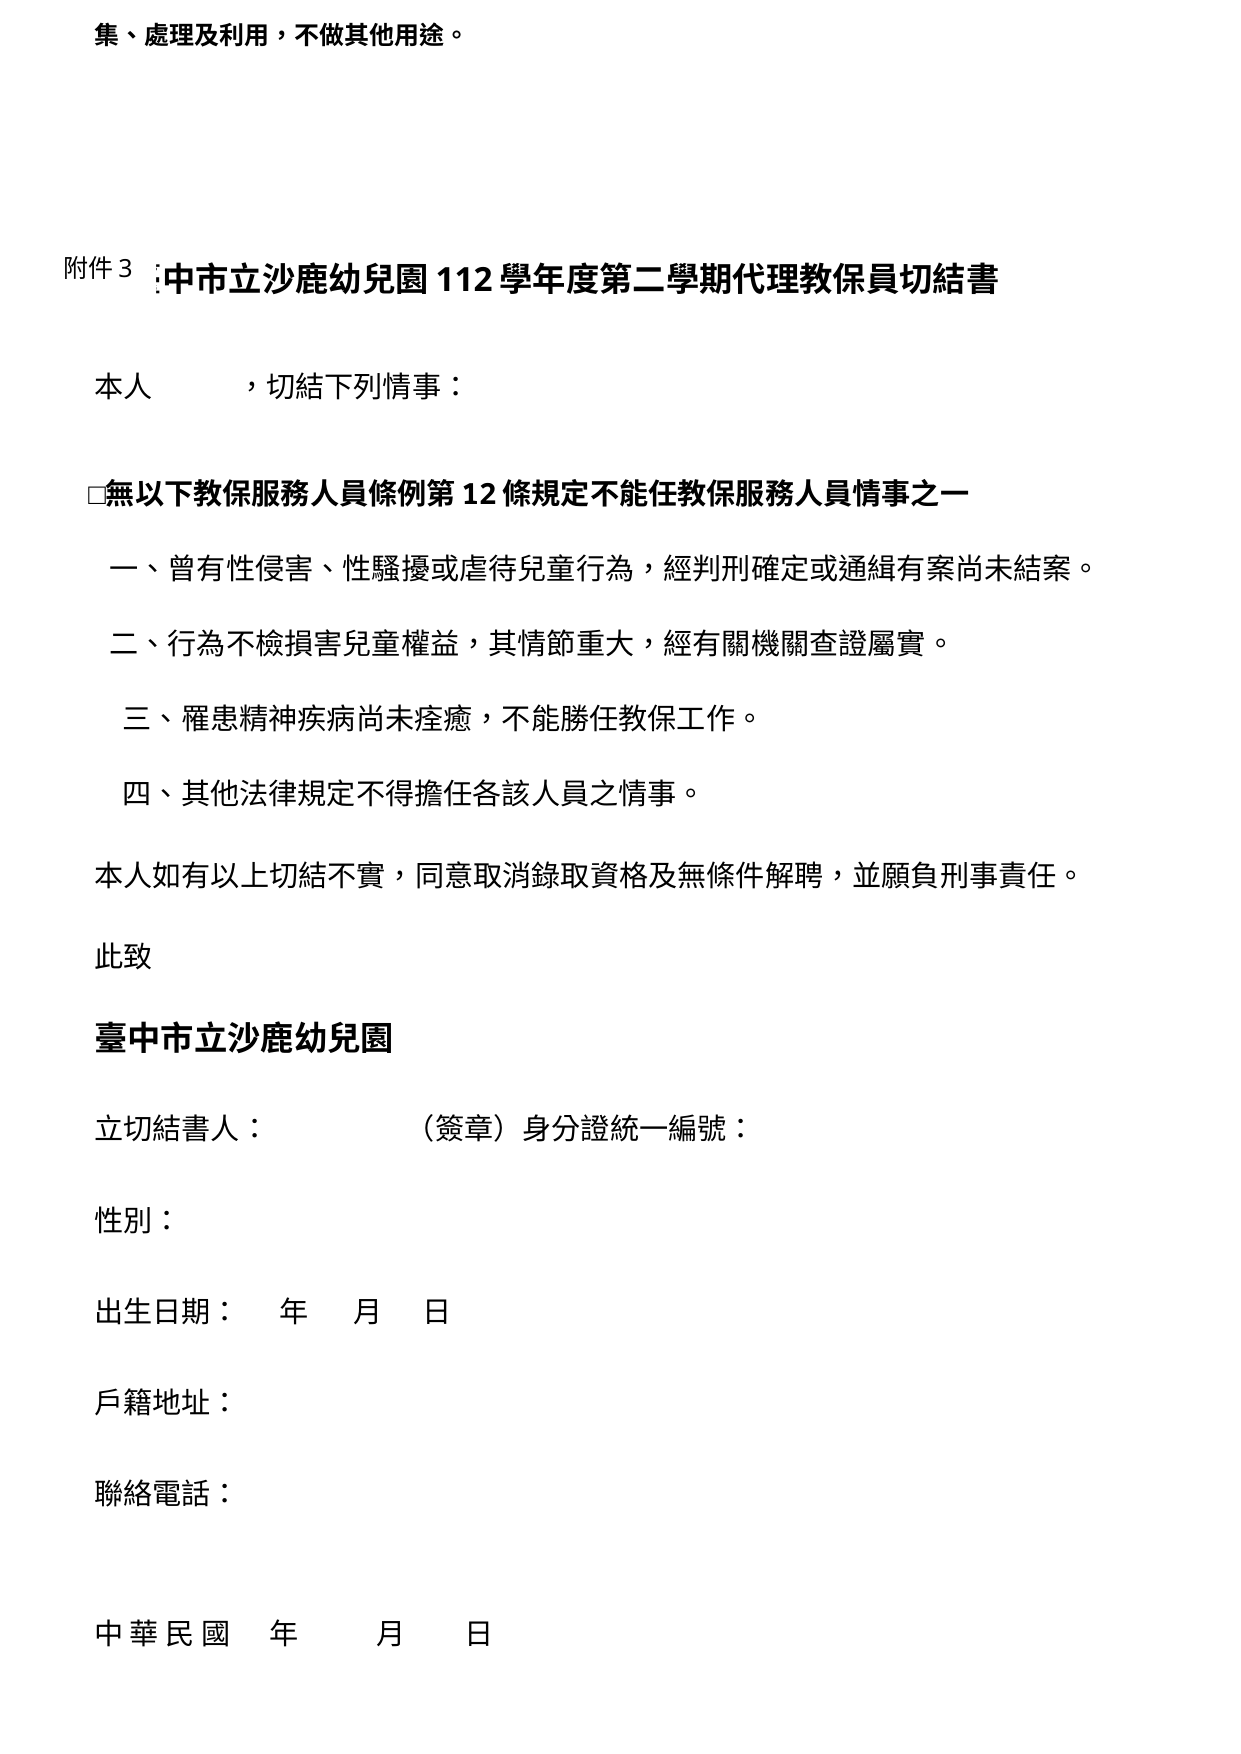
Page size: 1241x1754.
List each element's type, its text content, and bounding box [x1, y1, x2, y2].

text 臺中市立沙鹿幼兒園 [94, 998, 1122, 1073]
text 此致 [94, 917, 1122, 992]
text 集、處理及利用，不做其他用途。 [94, 14, 1122, 52]
text 立切結書人： （簽章）身分證統一編號： [94, 1089, 1122, 1164]
text 中 華 民 國 年 月 日 [94, 1594, 1122, 1669]
text 出生日期： 年 月 日 [94, 1272, 1122, 1347]
text 聯絡電話： [94, 1454, 1122, 1529]
text 性別： [94, 1181, 1122, 1256]
text 戶籍地址： [94, 1363, 1122, 1438]
text 臺中市立沙鹿幼兒園112學年度第二學期代理教保員切結書 [94, 239, 1122, 314]
text 附件3 [63, 249, 141, 285]
list 三、罹患精神疾病尚未痊癒，不能勝任教保工作。 [122, 679, 1122, 754]
list 二、行為不檢損害兒童權益，其情節重大，經有關機關查證屬實。 [94, 604, 1122, 679]
text 本人如有以上切結不實，同意取消錄取資格及無條件解聘，並願負刑事責任。 [94, 836, 1122, 911]
list 一、曾有性侵害、性騷擾或虐待兒童行為，經判刑確定或通緝有案尚未結案。 [94, 529, 1122, 604]
list 四、其他法律規定不得擔任各該人員之情事。 [122, 754, 1122, 829]
text □無以下教保服務人員條例第12條規定不能任教保服務人員情事之一 [88, 454, 1122, 529]
text 本人 ，切結下列情事： [94, 347, 1122, 422]
